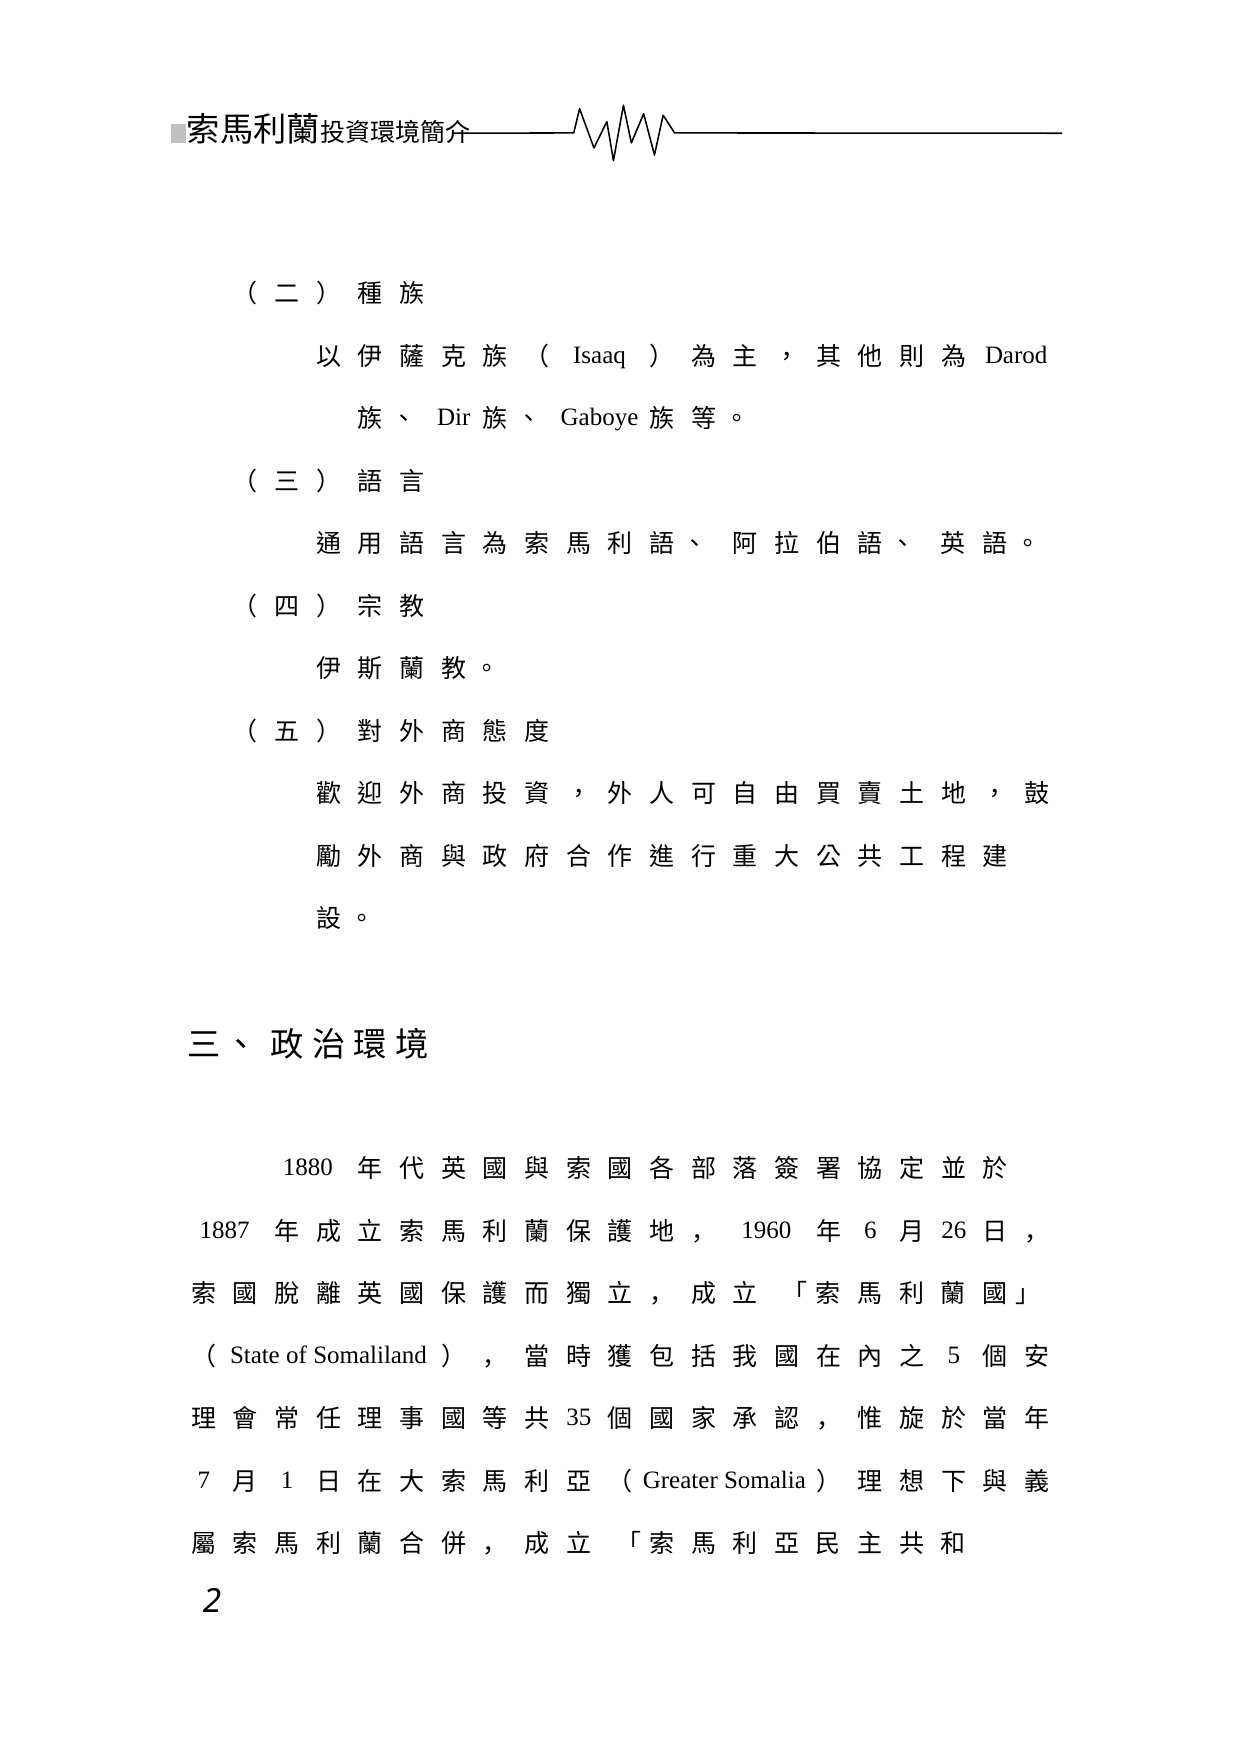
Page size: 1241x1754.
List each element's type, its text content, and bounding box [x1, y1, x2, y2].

text 歡迎外商投資，外人可自由買賣土地，鼓勵外商與政府合作進行重大公共工程建設。 [285, 750, 1058, 938]
text 1880年代英國與索國各部落簽署協定並於1887年成立索馬利蘭保護地，1960年6月26日，索國脫離英國保護而獨立，成立「索馬利蘭國」（State of Somaliland），當時獲包括我國在內之5個安理會常任理事國等共35個國家承認，惟旋於當年7月1日在大索馬利亞（Greater Somalia）理想下與義屬索馬利蘭合併，成立「索馬利亞民主共和 [183, 1125, 1058, 1563]
text （三）語言 [207, 438, 1058, 500]
text （二）種族 [207, 250, 1058, 313]
text 通用語言為索馬利語、阿拉伯語、英語。 [281, 500, 1058, 563]
text （四）宗教 [207, 563, 1058, 625]
text 三、政治環境 [183, 1000, 1058, 1063]
text 以伊薩克族（Isaaq）為主，其他則為Darod族、Dir族、Gaboye族等。 [281, 313, 1058, 438]
text 伊斯蘭教。 [281, 625, 1058, 688]
text （五）對外商態度 [207, 688, 1058, 750]
